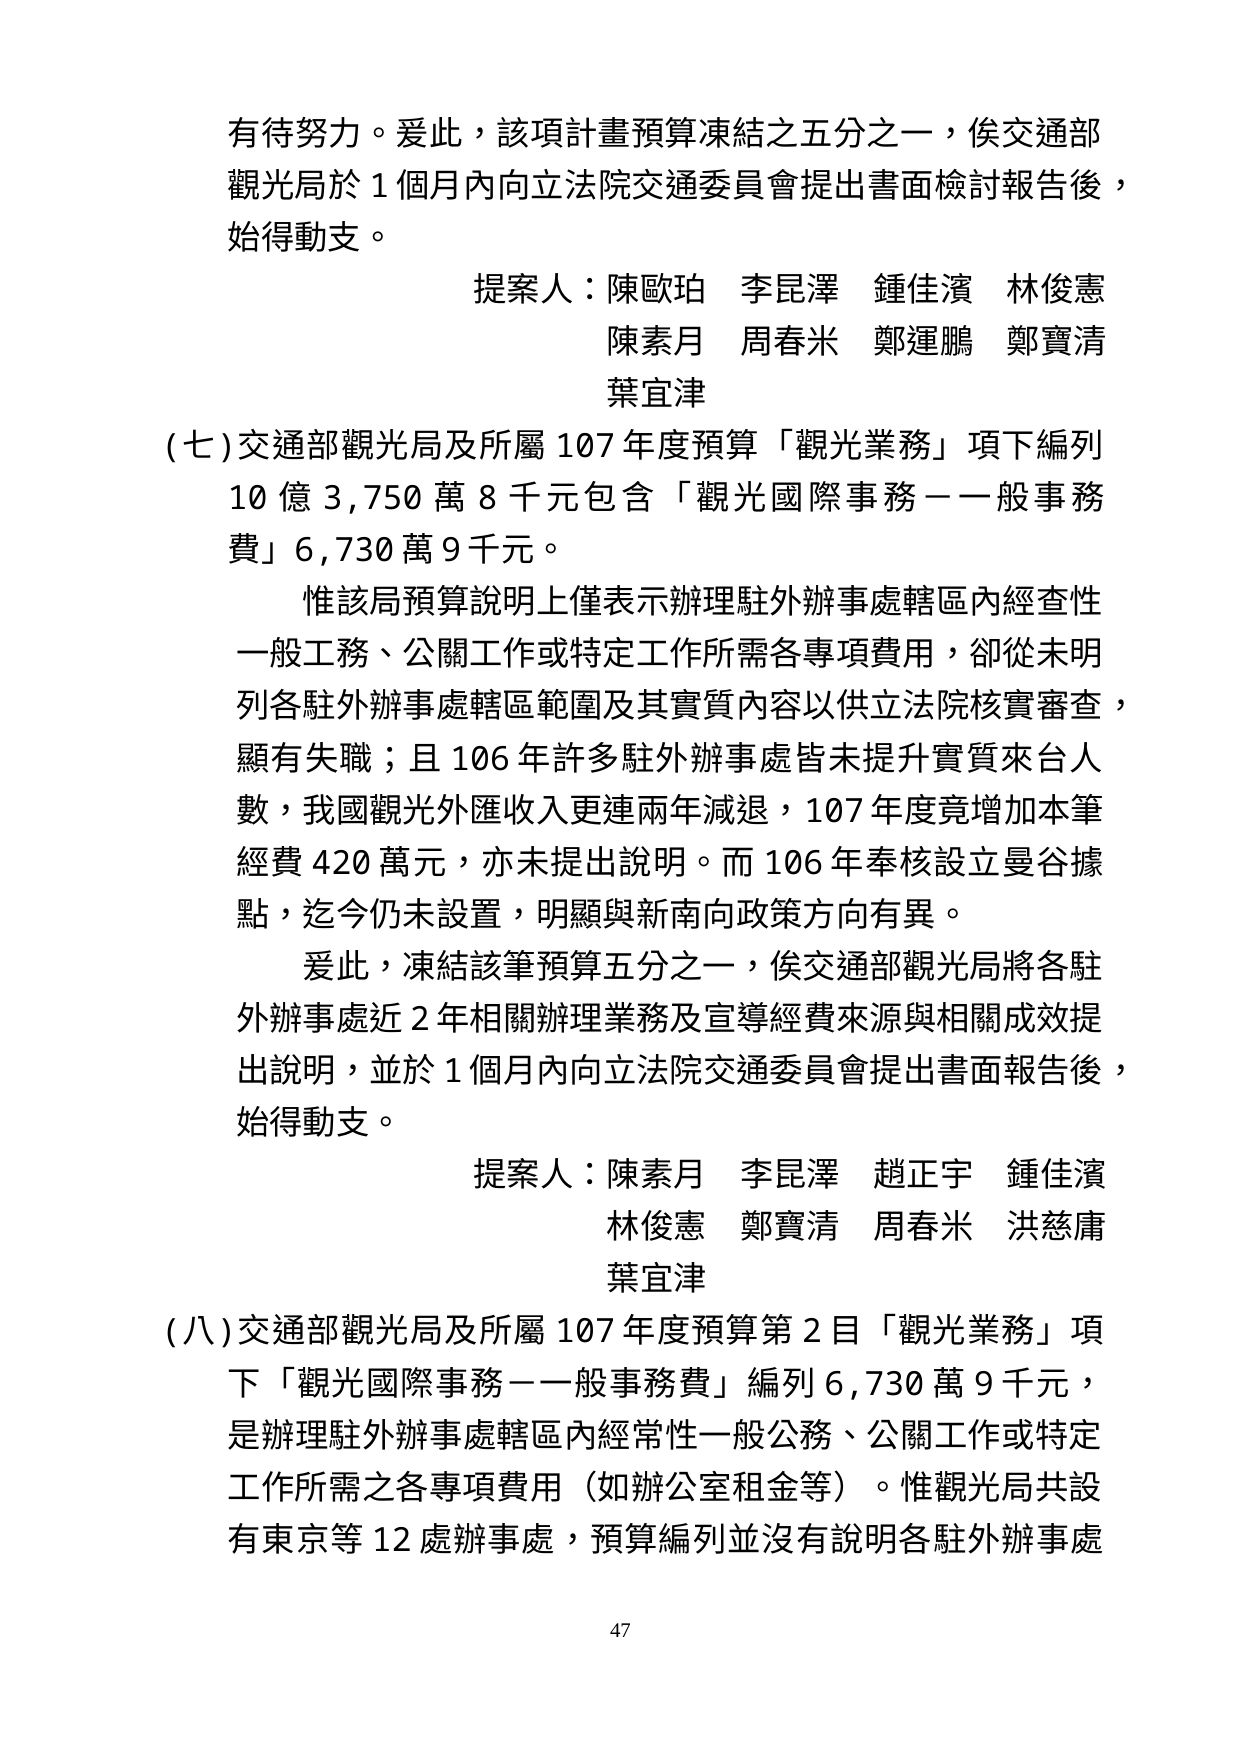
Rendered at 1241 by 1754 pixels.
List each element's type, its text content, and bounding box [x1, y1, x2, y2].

text 爰此，凍結該筆預算五分之一，俟交通部觀光局將各駐外辦事處近2年相關辦理業務及宣導經費來源與相關成效提出說明，並於1個月內向立法院交通委員會提出書面報告後，始得動支。 [236, 937, 1104, 1145]
text 提案人：陳歐珀 李昆澤 鍾佳濱 林俊憲陳素月 周春米 鄭運鵬 鄭寶清 葉宜津 [473, 259, 1117, 416]
text (八)交通部觀光局及所屬107年度預算第2目「觀光業務」項下「觀光國際事務－一般事務費」編列6,730萬9千元，是辦理駐外辦事處轄區內經常性一般公務、公關工作或特定工作所需之各專項費用（如辦公室租金等）。惟觀光局共設有東京等12處辦事處，預算編列並沒有說明各駐外辦事處所需費用及預算支用情形，而且在沒有說明原因的情形下，107年度預算較106年度之6,310萬9千元增加420萬元。爰107年度預算「觀光業務」項下「觀光國際事務－業務費－一般事務費」編列6,730萬9千元凍結五分之一，俟交通部觀光局就各駐外辦事處預算分配及支用情形，暨相關業務辦理績效，於1個月內向立法院交通委員會提出書面報告後，始得動支。 [161, 1301, 1104, 1562]
text (七)交通部觀光局及所屬107年度預算「觀光業務」項下編列10億3,750萬8千元包含「觀光國際事務－一般事務費」6,730萬9千元。 [161, 416, 1104, 572]
text 惟該局預算說明上僅表示辦理駐外辦事處轄區內經查性一般工務、公關工作或特定工作所需各專項費用，卻從未明列各駐外辦事處轄區範圍及其實質內容以供立法院核實審查，顯有失職；且106年許多駐外辦事處皆未提升實質來台人數，我國觀光外匯收入更連兩年減退，107年度竟增加本筆經費420萬元，亦未提出說明。而106年奉核設立曼谷據點，迄今仍未設置，明顯與新南向政策方向有異。 [236, 572, 1104, 937]
text (六)有鑑於交通部觀光局及所屬107年度預算第2目「觀光業務」項下「觀光國際事務」編列7,066萬1千元，以作為推展國際會議市場、聯合民間及地方政府辦理觀光國際事務、加強對目標市場推廣之用，較105年度編列經費5,793萬7千元，106年度編列經費6,898萬3千元，呈現逐年增加。此時，台灣面臨陸客下滑之觀光景氣低迷時候，理應把握機會整合各公私部門及觀光產業界，全力投入國際宣導行銷，然從預算書說明看來今年預算編列跟往年差不多，看不出有特別作為？觀光局號稱要將台灣推動成為觀光大國，似乎仍有待努力。爰此，該項計畫預算凍結之五分之一，俟交通部觀光局於1個月內向立法院交通委員會提出書面檢討報告後，始得動支。 [161, 103, 1104, 259]
text 提案人：陳素月 李昆澤 趙正宇 鍾佳濱 林俊憲 鄭寶清 周春米 洪慈庸 葉宜津 [473, 1145, 1117, 1301]
